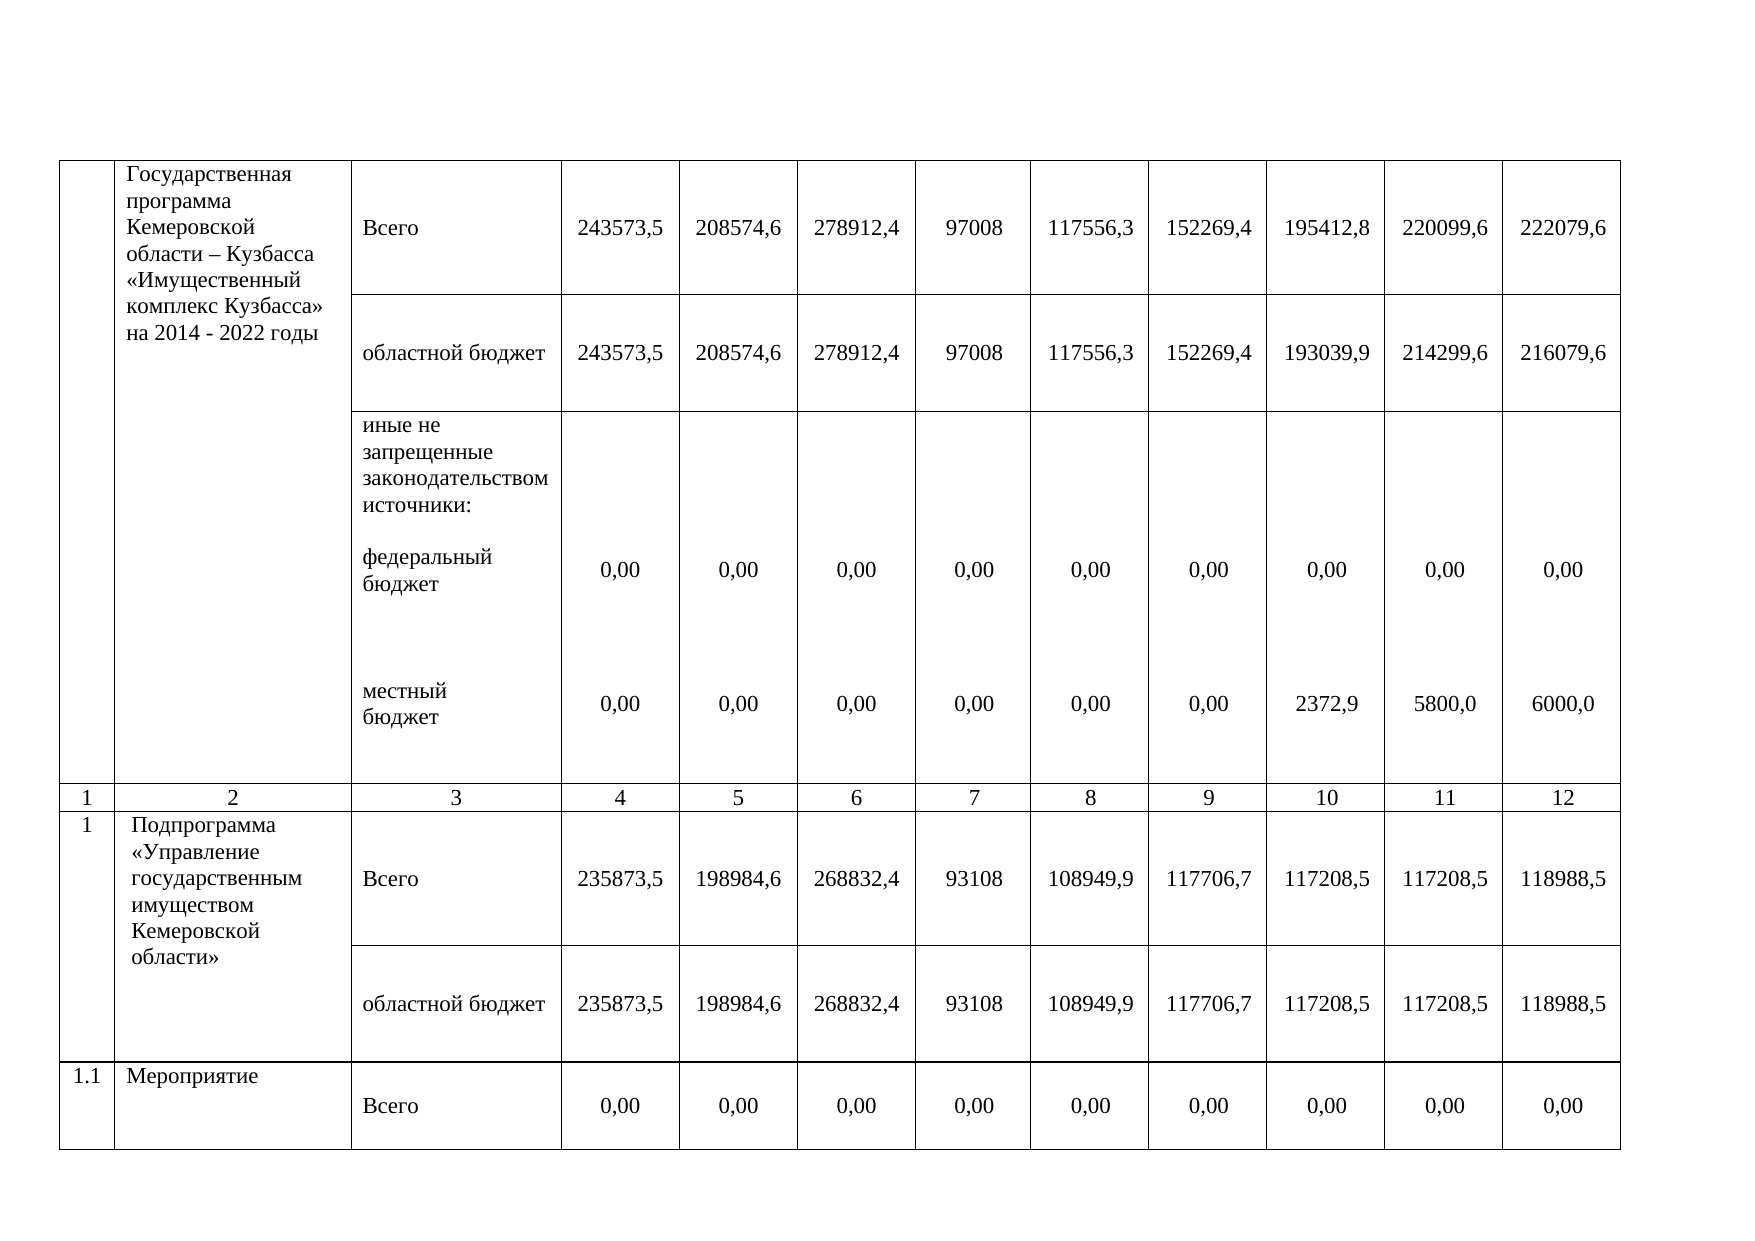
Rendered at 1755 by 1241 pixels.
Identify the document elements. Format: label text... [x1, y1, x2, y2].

table_cell 2 [340, 784, 351, 811]
table_cell Государственная программа Кемеровской области – Кузбасса «Имущественный комплекс Кузбасса» на 2014 - 2022 годы [115, 161, 351, 783]
table_cell Всего [550, 812, 561, 944]
table_cell 243573,5 [562, 161, 679, 294]
table_cell 1.1 [60, 1063, 114, 1149]
table_cell 1 [103, 784, 114, 811]
table_cell 108949,9 [1031, 812, 1148, 944]
table_cell 235873,5 [562, 946, 679, 1061]
table_cell областной бюджет [352, 946, 561, 1061]
table_cell Всего [352, 1063, 561, 1149]
table_cell 6000,0 [1503, 623, 1620, 783]
table_cell 0,00 [1149, 1063, 1266, 1149]
table_cell 7 [1019, 784, 1030, 811]
table_cell 6 [798, 784, 808, 811]
table_cell 117208,5 [1267, 812, 1384, 944]
table_cell 0,00 [1031, 623, 1148, 783]
table_cell 117208,5 [1385, 946, 1502, 1061]
table_cell Подпрограмма «Управление государственным имуществом Кемеровской области» [115, 812, 351, 1061]
table_cell Мероприятие [115, 1063, 351, 1149]
table_cell 243573,5 [562, 295, 679, 411]
table_cell 0,00 [1149, 623, 1266, 783]
table_cell 0,00 [1031, 1063, 1148, 1149]
table_cell 0,00 [798, 623, 915, 783]
table_cell 5 [680, 784, 690, 811]
table_cell 117208,5 [1267, 946, 1384, 1061]
table_cell 118988,5 [1503, 812, 1620, 944]
table_cell местный бюджет [352, 623, 561, 783]
table_cell 10 [1373, 784, 1384, 811]
table_cell 0,00 [798, 412, 915, 622]
table_cell 10 [1267, 784, 1278, 811]
table_cell 0,00 [1503, 412, 1620, 622]
table_cell Всего [352, 161, 561, 294]
table_cell 0,00 [916, 1063, 1030, 1149]
table_cell 268832,4 [798, 946, 915, 1061]
table_cell 0,00 [1149, 412, 1266, 622]
table_cell 0,00 [680, 412, 797, 622]
table_cell 9 [1255, 784, 1266, 811]
table_cell 93108 [916, 946, 1030, 1061]
table_cell 0,00 [1385, 412, 1502, 622]
table_cell 2372,9 [1267, 623, 1384, 783]
table_cell 7 [916, 784, 927, 811]
table_cell 8 [1031, 784, 1041, 811]
table_cell 1 [60, 784, 70, 811]
table_cell 208574,6 [680, 295, 797, 411]
table_cell 0,00 [1031, 412, 1148, 622]
table_cell 3 [550, 784, 561, 811]
table_cell 117556,3 [1031, 161, 1148, 294]
table_cell 12 [1503, 784, 1514, 811]
table_cell 235873,5 [562, 812, 679, 944]
table_cell 0,00 [562, 1063, 679, 1149]
table_cell 5 [786, 784, 797, 811]
table_cell 0,00 [562, 412, 679, 622]
table_cell 0,00 [1267, 412, 1384, 622]
table_cell 11 [1385, 784, 1396, 811]
table_cell 11 [1491, 784, 1502, 811]
table_cell 198984,6 [680, 946, 797, 1061]
table_cell [60, 161, 114, 783]
table_cell 0,00 [916, 412, 1030, 622]
table_cell 0,00 [1267, 1063, 1384, 1149]
table_cell 220099,6 [1385, 161, 1502, 294]
table_cell 93108 [916, 812, 1030, 944]
table_cell 278912,4 [798, 161, 915, 294]
table_cell Всего [352, 812, 362, 944]
table_cell 1 [60, 812, 114, 1061]
table_cell 117706,7 [1149, 812, 1266, 944]
table_cell 117706,7 [1149, 946, 1266, 1061]
table_cell 0,00 [1503, 1063, 1620, 1149]
table_cell 97008 [916, 295, 1030, 411]
table_cell 3 [352, 784, 362, 811]
table_cell 198984,6 [680, 812, 797, 944]
table_cell 97008 [916, 161, 1030, 294]
table_cell 0,00 [916, 623, 1030, 783]
table_cell 118988,5 [1503, 946, 1620, 1061]
table_cell 193039,9 [1267, 295, 1384, 411]
table_cell 8 [1137, 784, 1148, 811]
table_cell 222079,6 [1503, 161, 1620, 294]
table_cell 108949,9 [1031, 946, 1148, 1061]
table_cell 152269,4 [1149, 161, 1266, 294]
table_cell 0,00 [562, 623, 679, 783]
table_cell 195412,8 [1267, 161, 1384, 294]
table_cell 268832,4 [798, 812, 915, 944]
table_cell иные не запрещенные законодательством источники: федеральный бюджет [352, 412, 362, 622]
table_cell 6 [904, 784, 915, 811]
table_cell 117556,3 [1031, 295, 1148, 411]
table_cell 0,00 [680, 1063, 797, 1149]
table_cell областной бюджет [352, 295, 561, 411]
table_cell 216079,6 [1503, 295, 1620, 411]
table_cell 4 [668, 784, 679, 811]
table_cell 0,00 [1385, 1063, 1502, 1149]
table_cell 208574,6 [680, 161, 797, 294]
table_cell 214299,6 [1385, 295, 1502, 411]
table_cell 5800,0 [1385, 623, 1502, 783]
table_cell иные не запрещенные законодательством источники: федеральный бюджет [550, 412, 561, 622]
table_cell 117208,5 [1385, 812, 1502, 944]
table_cell 0,00 [798, 1063, 915, 1149]
table_cell 4 [562, 784, 572, 811]
table_cell 12 [1609, 784, 1620, 811]
table_cell 152269,4 [1149, 295, 1266, 411]
table_cell 9 [1149, 784, 1159, 811]
table_cell 0,00 [680, 623, 797, 783]
table_cell 278912,4 [798, 295, 915, 411]
table_cell 2 [115, 784, 126, 811]
